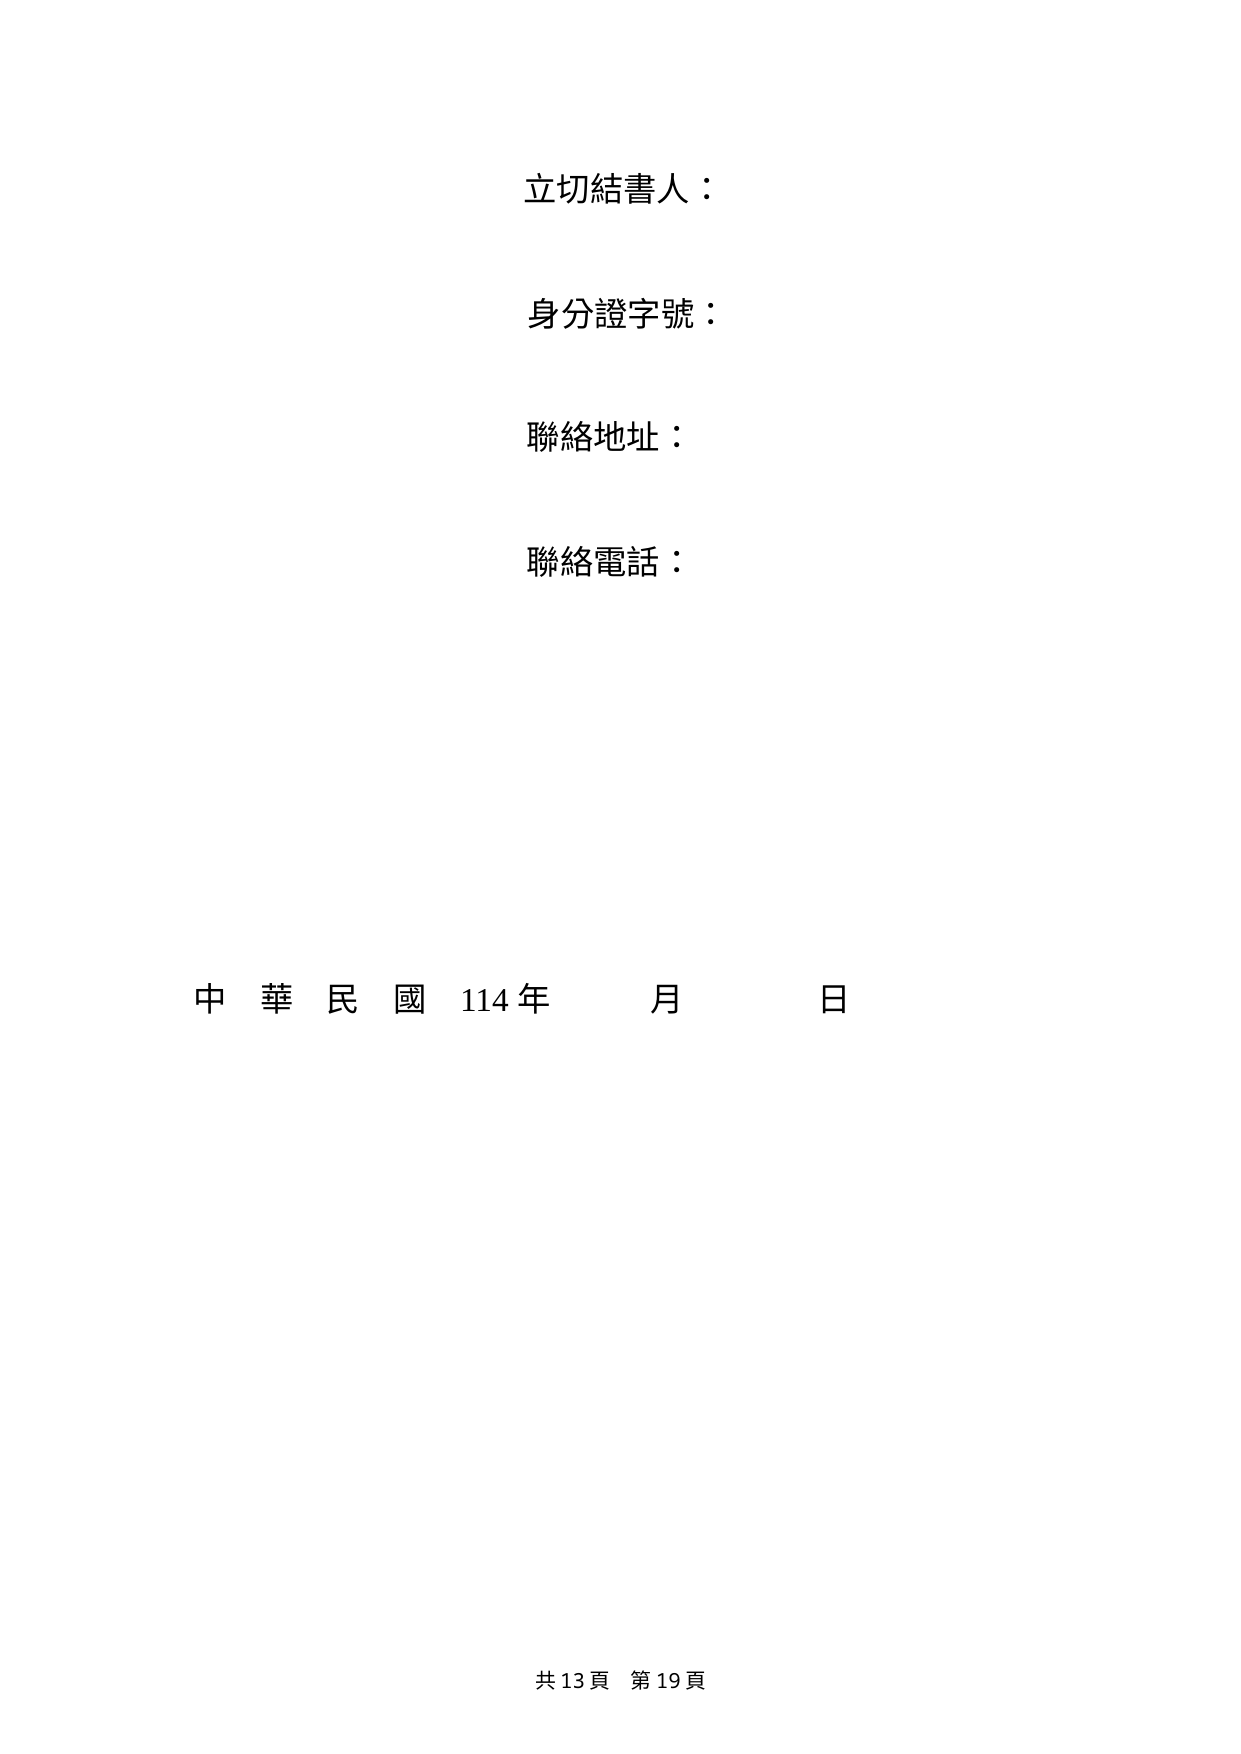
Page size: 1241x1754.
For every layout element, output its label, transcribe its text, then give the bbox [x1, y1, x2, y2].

text 聯絡地址： [443, 393, 1122, 456]
text 身分證字號： [443, 268, 1122, 331]
text 中 華 民 國 114 年 月 日 [118, 956, 1122, 1018]
text 聯絡電話： [443, 518, 1122, 581]
text 立切結書人： [443, 143, 1122, 206]
